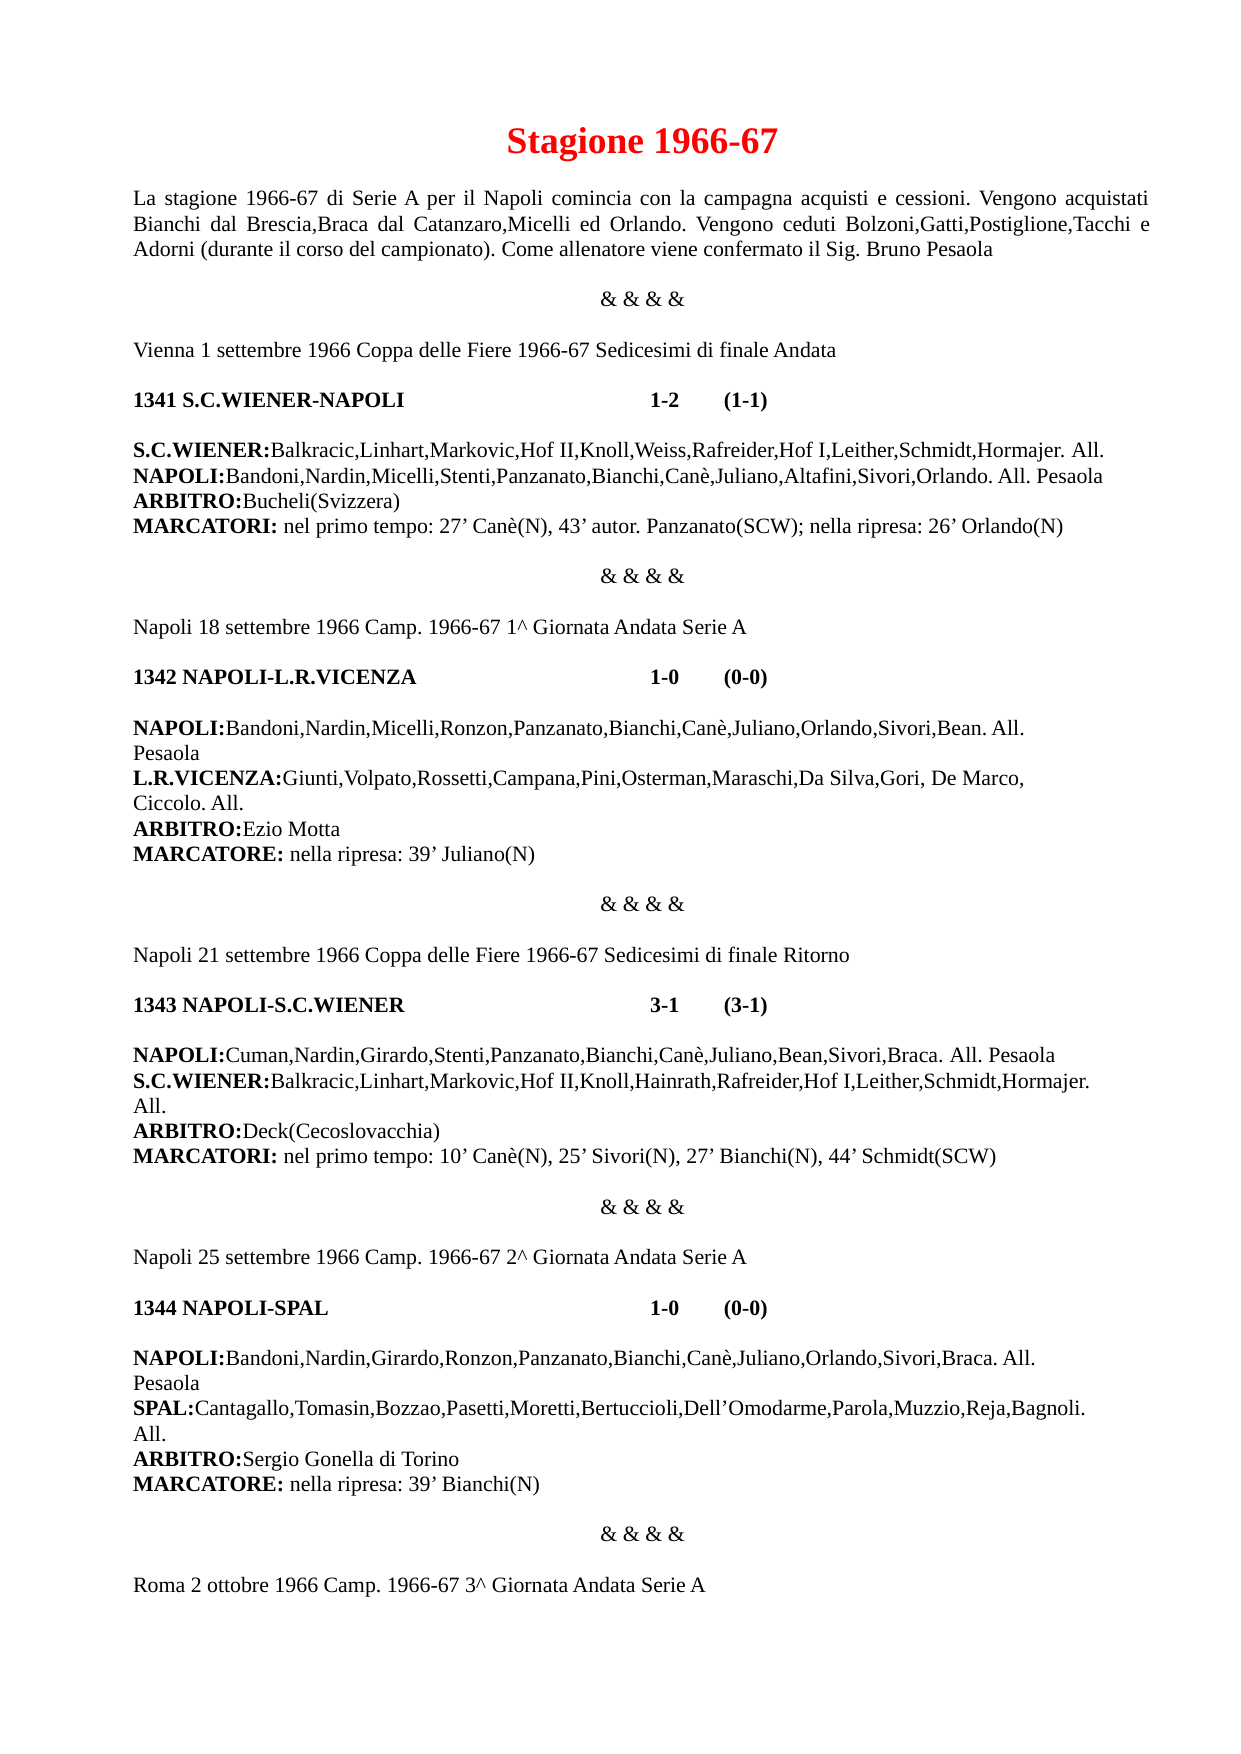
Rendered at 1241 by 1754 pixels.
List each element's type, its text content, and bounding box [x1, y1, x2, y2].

text Pesaola [133, 740, 1152, 765]
text Napoli 18 settembre 1966 Camp. 1966-67 1^ Giornata Andata Serie A [133, 614, 1152, 639]
text All. [133, 1093, 1152, 1118]
text Napoli 21 settembre 1966 Coppa delle Fiere 1966-67 Sedicesimi di finale Ritorno [133, 942, 1152, 967]
text & & & & [133, 1521, 1152, 1547]
text Napoli 25 settembre 1966 Camp. 1966-67 2^ Giornata Andata Serie A [133, 1244, 1152, 1269]
text MARCATORI: nel primo tempo: 10’ Canè(N), 25’ Sivori(N), 27’ Bianchi(N), 44’ Schmidt(SCW) [133, 1143, 1152, 1168]
text & & & & [133, 286, 1152, 311]
text & & & & [133, 891, 1152, 916]
text SPAL:Cantagallo,Tomasin,Bozzao,Pasetti,Moretti,Bertuccioli,Dell’Omodarme,Parola,Muzzio,Reja,Bagnoli. [133, 1395, 1152, 1421]
text S.C.WIENER:Balkracic,Linhart,Markovic,Hof II,Knoll,Weiss,Rafreider,Hof I,Leither,Schmidt,Hormajer. All. [133, 437, 1152, 463]
text Vienna 1 settembre 1966 Coppa delle Fiere 1966-67 Sedicesimi di finale Andata [133, 337, 1152, 362]
text 1341 S.C.WIENER-NAPOLI 1-2 (1-1) [133, 387, 1152, 412]
text 1344 NAPOLI-SPAL 1-0 (0-0) [133, 1294, 1152, 1320]
text Stagione 1966-67 [133, 118, 1152, 161]
text 1343 NAPOLI-S.C.WIENER 3-1 (3-1) [133, 992, 1152, 1017]
text MARCATORE: nella ripresa: 39’ Juliano(N) [133, 841, 1152, 866]
text NAPOLI:Bandoni,Nardin,Micelli,Stenti,Panzanato,Bianchi,Canè,Juliano,Altafini,Sivori,Orlando. All. Pesaola [133, 463, 1152, 488]
text ARBITRO:Sergio Gonella di Torino [133, 1446, 1152, 1471]
text NAPOLI:Bandoni,Nardin,Girardo,Ronzon,Panzanato,Bianchi,Canè,Juliano,Orlando,Sivori,Braca. All. [133, 1345, 1152, 1370]
text L.R.VICENZA:Giunti,Volpato,Rossetti,Campana,Pini,Osterman,Maraschi,Da Silva,Gori, De Marco, [133, 765, 1152, 790]
text ARBITRO:Bucheli(Svizzera) [133, 488, 1152, 513]
text & & & & [133, 563, 1152, 589]
text NAPOLI:Bandoni,Nardin,Micelli,Ronzon,Panzanato,Bianchi,Canè,Juliano,Orlando,Sivori,Bean. All. [133, 715, 1152, 740]
text Pesaola [133, 1370, 1152, 1395]
text MARCATORI: nel primo tempo: 27’ Canè(N), 43’ autor. Panzanato(SCW); nella ripresa: 26’ Orlando(N) [133, 513, 1152, 538]
text ARBITRO:Deck(Cecoslovacchia) [133, 1118, 1152, 1143]
text & & & & [133, 1194, 1152, 1219]
text Roma 2 ottobre 1966 Camp. 1966-67 3^ Giornata Andata Serie A [133, 1572, 1152, 1597]
text 1342 NAPOLI-L.R.VICENZA 1-0 (0-0) [133, 664, 1152, 689]
text Ciccolo. All. [133, 790, 1152, 816]
text NAPOLI:Cuman,Nardin,Girardo,Stenti,Panzanato,Bianchi,Canè,Juliano,Bean,Sivori,Braca. All. Pesaola [133, 1042, 1152, 1068]
text ARBITRO:Ezio Motta [133, 816, 1152, 841]
text All. [133, 1421, 1152, 1446]
text MARCATORE: nella ripresa: 39’ Bianchi(N) [133, 1471, 1152, 1496]
text S.C.WIENER:Balkracic,Linhart,Markovic,Hof II,Knoll,Hainrath,Rafreider,Hof I,Leither,Schmidt,Hormajer. [133, 1068, 1152, 1093]
text La stagione 1966-67 di Serie A per il Napoli comincia con la campagna acquisti e cessioni. Vengono acquistati Bianchi dal Brescia,Braca dal Catanzaro,Micelli ed Orlando. Vengono ceduti Bolzoni,Gatti,Postiglione,Tacchi e Adorni (durante il corso del campionato). Come allenatore viene confermato il Sig. Bruno Pesaola [133, 185, 1152, 261]
